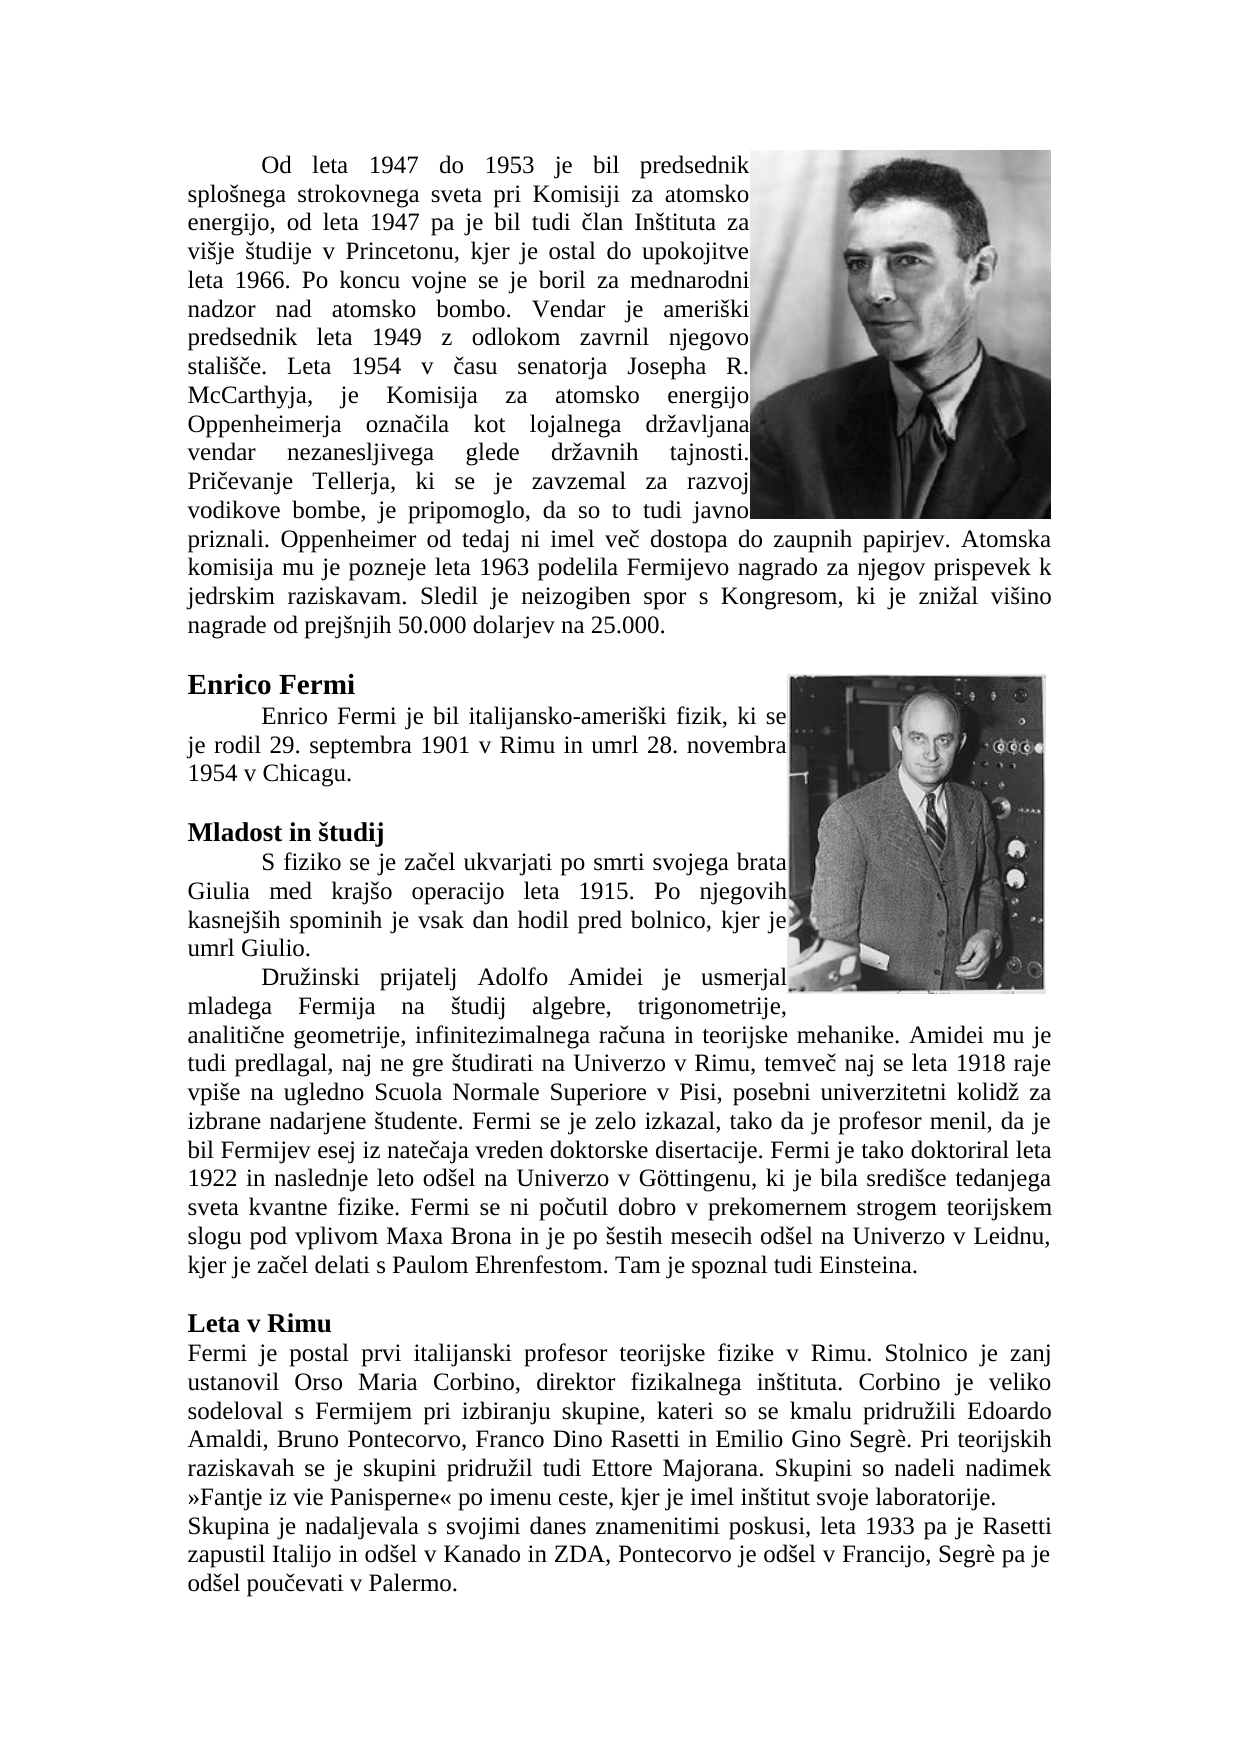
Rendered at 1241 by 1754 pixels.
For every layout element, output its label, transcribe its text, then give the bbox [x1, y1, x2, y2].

subtitle Leta v Rimu [187, 1307, 1053, 1338]
subtitle Mladost in študij [187, 816, 787, 847]
text Enrico Fermi je bil italijansko-ameriški fizik, ki se je rodil 29. septembra 1901 v Rimu in umrl 28. novembra 1954 v Chicagu. [187, 701, 787, 787]
text S fiziko se je začel ukvarjati po smrti svojega brata Giulia med krajšo operacijo leta 1915. Po njegovih kasnejših spominih je vsak dan hodil pred bolnico, kjer je umrl Giulio. [187, 847, 787, 962]
text Fermi je postal prvi italijanski profesor teorijske fizike v Rimu. Stolnico je zanj ustanovil Orso Maria Corbino, direktor fizikalnega inštituta. Corbino je veliko sodeloval s Fermijem pri izbiranju skupine, kateri so se kmalu pridružili Edoardo Amaldi, Bruno Pontecorvo, Franco Dino Rasetti in Emilio Gino Segrè. Pri teorijskih raziskavah se je skupini pridružil tudi Ettore Majorana. Skupini so nadeli nadimek »Fantje iz vie Panisperne« po imenu ceste, kjer je imel inštitut svoje laboratorije. [187, 1338, 1053, 1511]
picture [750, 150, 1051, 519]
picture [787, 674, 1046, 994]
text Od leta 1947 do 1953 je bil predsednik splošnega strokovnega sveta pri Komisiji za atomsko energijo, od leta 1947 pa je bil tudi član Inštituta za višje študije v Princetonu, kjer je ostal do upokojitve leta 1966. Po koncu vojne se je boril za mednarodni nadzor nad atomsko bombo. Vendar je ameriški predsednik leta 1949 z odlokom zavrnil njegovo stališče. Leta 1954 v času senatorja Josepha R. McCarthyja, je Komisija za atomsko energijo Oppenheimerja označila kot lojalnega državljana vendar nezanesljivega glede državnih tajnosti. Pričevanje Tellerja, ki se je zavzemal za razvoj vodikove bombe, je pripomoglo, da so to tudi javno priznali. Oppenheimer od tedaj ni imel več dostopa do zaupnih papirjev. Atomska komisija mu je pozneje leta 1963 podelila Fermijevo nagrado za njegov prispevek k jedrskim raziskavam. Sledil je neizogiben spor s Kongresom, ki je znižal višino nagrade od prejšnjih 50.000 dolarjev na 25.000. [187, 150, 1053, 639]
text Družinski prijatelj Adolfo Amidei je usmerjal mladega Fermija na študij algebre, trigonometrije, analitične geometrije, infinitezimalnega računa in teorijske mehanike. Amidei mu je tudi predlagal, naj ne gre študirati na Univerzo v Rimu, temveč naj se leta 1918 raje vpiše na ugledno Scuola Normale Superiore v Pisi, posebni univerzitetni kolidž za izbrane nadarjene študente. Fermi se je zelo izkazal, tako da je profesor menil, da je bil Fermijev esej iz natečaja vreden doktorske disertacije. Fermi je tako doktoriral leta 1922 in naslednje leto odšel na Univerzo v Göttingenu, ki je bila središce tedanjega sveta kvantne fizike. Fermi se ni počutil dobro v prekomernem strogem teorijskem slogu pod vplivom Maxa Brona in je po šestih mesecih odšel na Univerzo v Leidnu, kjer je začel delati s Paulom Ehrenfestom. Tam je spoznal tudi Einsteina. [187, 962, 1053, 1278]
subtitle Enrico Fermi [187, 667, 1053, 701]
text Skupina je nadaljevala s svojimi danes znamenitimi poskusi, leta 1933 pa je Rasetti zapustil Italijo in odšel v Kanado in ZDA, Pontecorvo je odšel v Francijo, Segrè pa je odšel poučevati v Palermo. [187, 1511, 1053, 1597]
